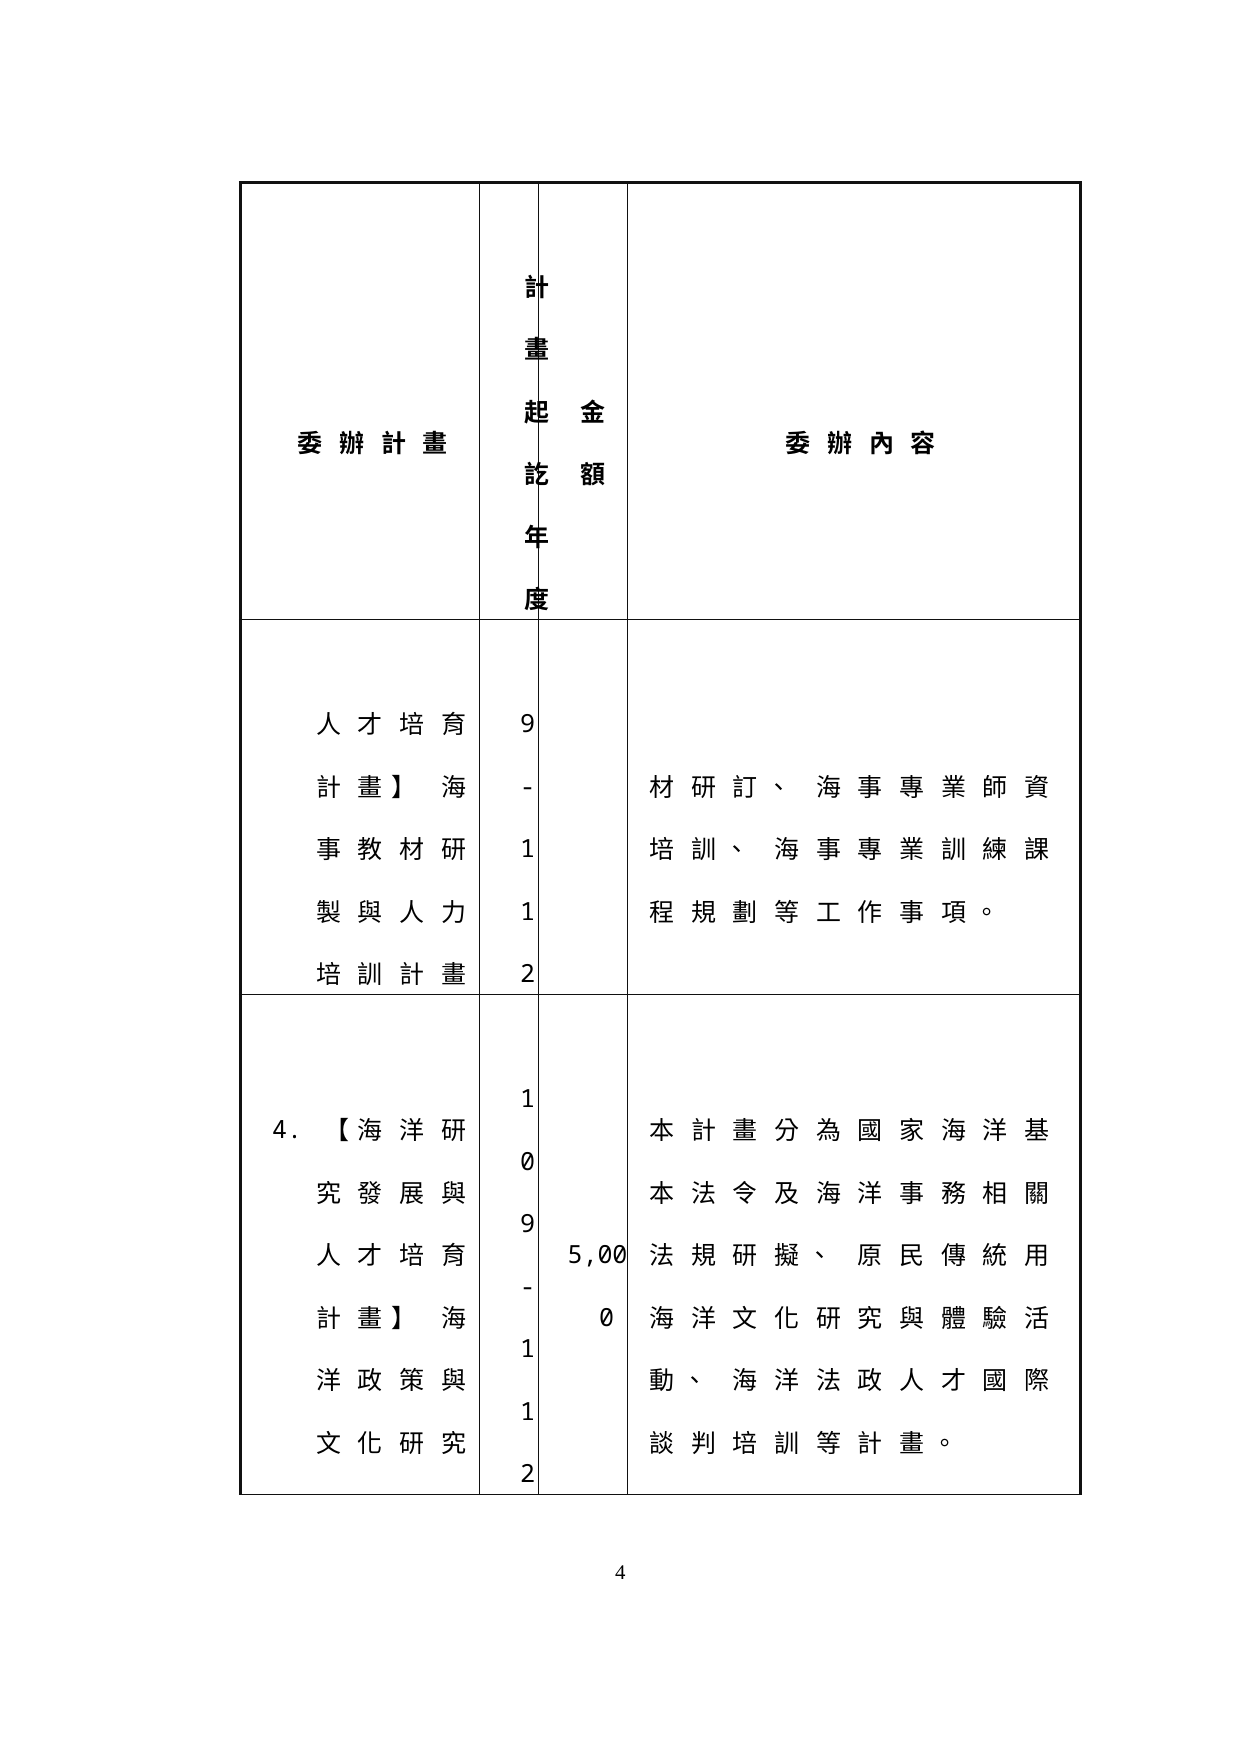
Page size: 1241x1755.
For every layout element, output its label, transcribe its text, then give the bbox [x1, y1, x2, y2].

table_cell 本計畫分為國家海洋基本法令及海洋事務相關法規研擬、原民傳統用海洋文化研究與體驗活動、海洋法政人才國際談判培訓等計畫。 [628, 995, 1079, 1493]
table_header 委辦內容 [628, 184, 1079, 618]
table_header 計畫起訖年度 [480, 184, 538, 618]
table_header 金額 [539, 184, 627, 618]
table_cell 4.【海洋研究發展與人才培育計畫】海洋政策與文化研究 [242, 995, 479, 1493]
table_cell 9-112 [480, 620, 538, 993]
table_cell [539, 620, 627, 993]
table_header 委辦計畫 [242, 184, 479, 618]
table_cell 109-112 [480, 995, 538, 1493]
table_cell 材研訂、海事專業師資培訓、海事專業訓練課程規劃等工作事項。 [628, 620, 1079, 993]
table_cell 人才培育計畫】海事教材研製與人力培訓計畫 [242, 620, 479, 993]
table_cell 5,000 [539, 995, 627, 1493]
